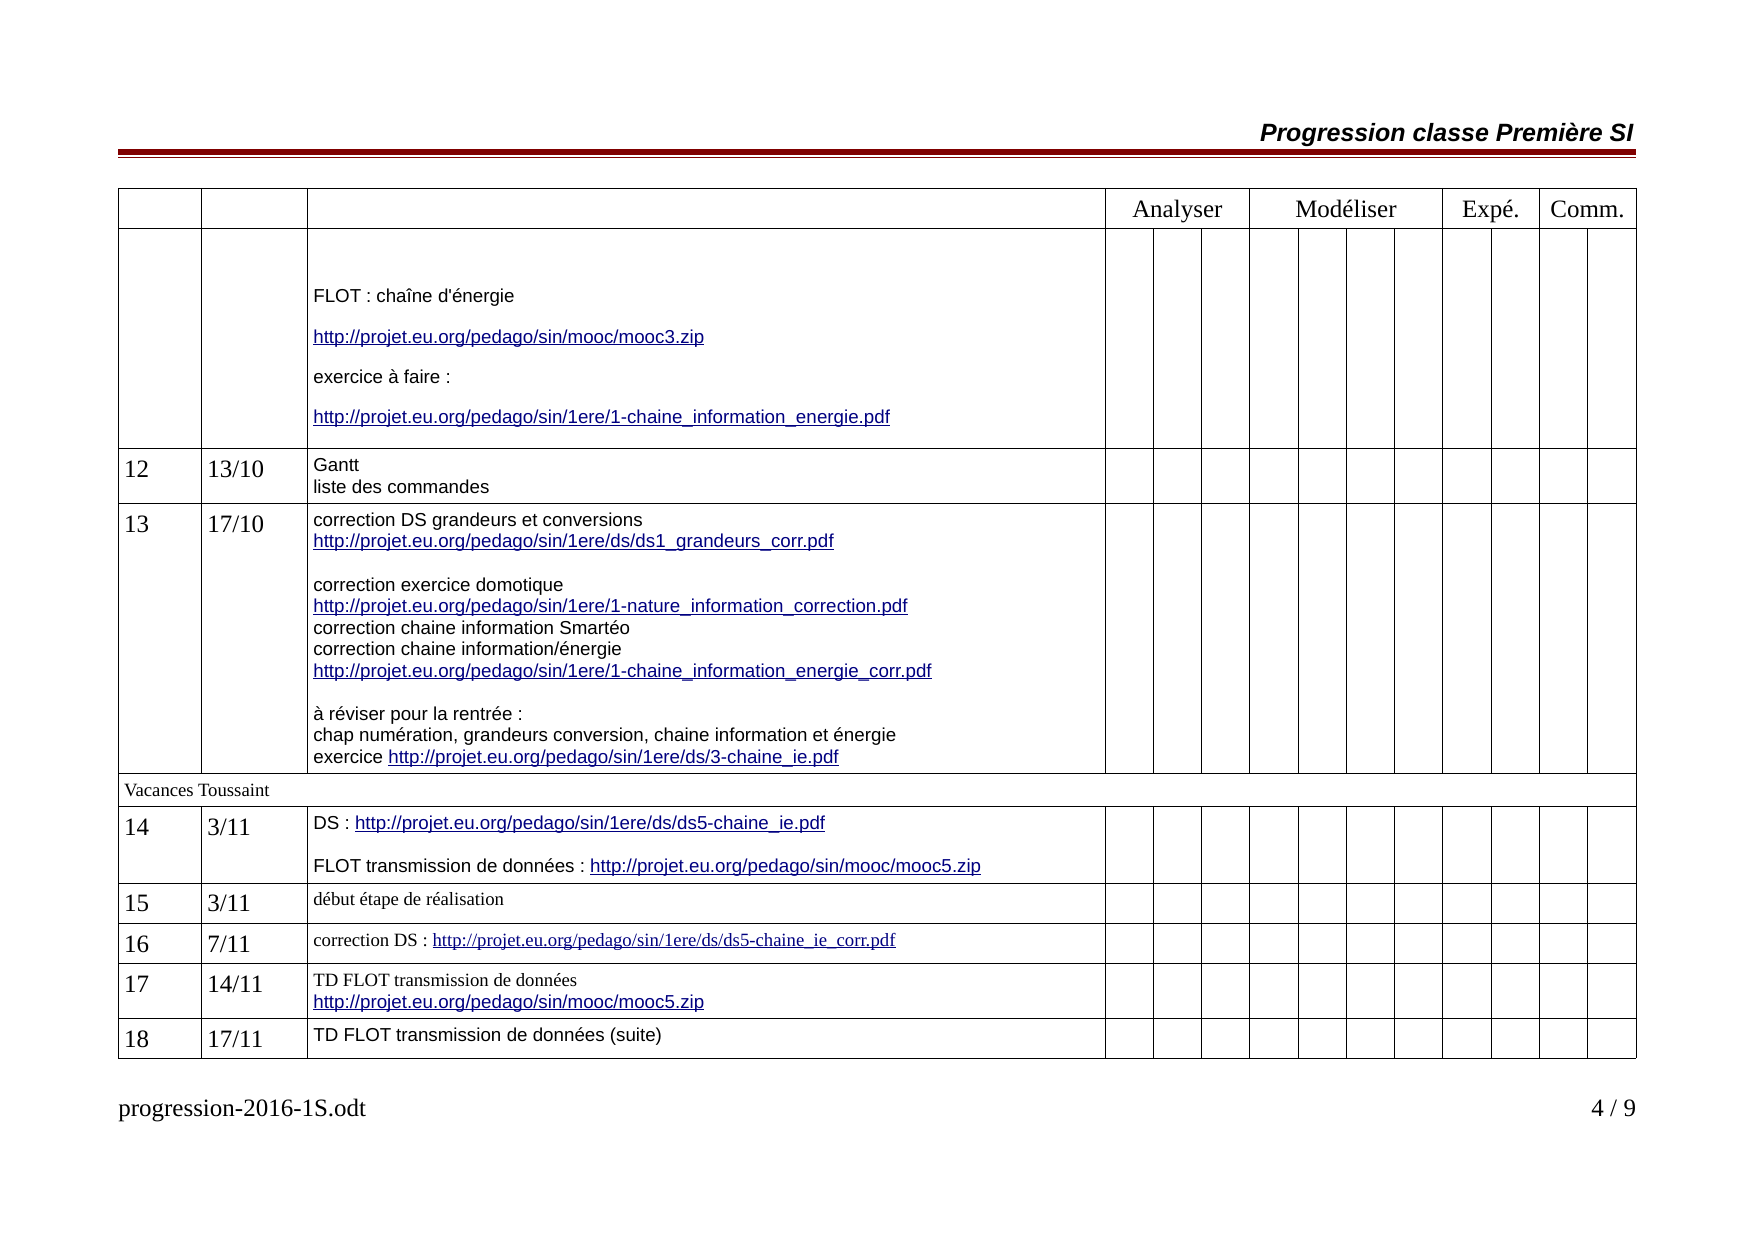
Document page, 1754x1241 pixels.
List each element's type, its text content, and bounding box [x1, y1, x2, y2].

table_cell [1347, 229, 1394, 448]
table_cell 12 [119, 449, 201, 503]
table_cell FLOT : chaîne d'énergie http://projet.eu.org/pedago/sin/mooc/mooc3.zip exercice à faire : http://projet.eu.org/pedago/sin/1ere/1-chaine_information_energie.pdf [308, 229, 1105, 448]
table_cell DS : http://projet.eu.org/pedago/sin/1ere/ds/ds5-chaine_ie.pdf FLOT transmission de données : http://projet.eu.org/pedago/sin/mooc/mooc5.zip [308, 807, 1105, 882]
table_header Comm. [1540, 189, 1636, 228]
table_cell [1202, 924, 1249, 963]
table_cell 18 [119, 1019, 201, 1058]
table_cell début étape de réalisation [308, 884, 1105, 923]
table_cell [1250, 449, 1298, 503]
table_cell [1250, 924, 1298, 963]
table_cell [1202, 807, 1249, 882]
table_cell [1395, 807, 1442, 882]
table_cell 17 [119, 964, 201, 1018]
table_cell [119, 229, 201, 448]
table_cell [1492, 449, 1539, 503]
table_cell [1588, 504, 1636, 773]
table_cell [1443, 229, 1491, 448]
table_cell [1540, 1019, 1587, 1058]
table_cell [1299, 964, 1346, 1018]
table_cell [1250, 229, 1298, 448]
table_cell [1106, 449, 1153, 503]
table_cell [1299, 1019, 1346, 1058]
table_cell [1443, 884, 1491, 923]
table_cell 13/10 [202, 449, 307, 503]
table_cell 3/11 [202, 884, 307, 923]
table_cell [1347, 964, 1394, 1018]
table_header Expé. [1443, 189, 1539, 228]
table_cell [1588, 1019, 1636, 1058]
table_cell [1492, 229, 1539, 448]
table_cell [1540, 964, 1587, 1018]
table_cell [1540, 884, 1587, 923]
table_cell [1588, 924, 1636, 963]
table_cell [1347, 924, 1394, 963]
table_cell [1395, 229, 1442, 448]
table_cell [1492, 884, 1539, 923]
table_cell [1443, 924, 1491, 963]
table_cell 15 [119, 884, 201, 923]
table_header [119, 189, 201, 228]
table_cell TD FLOT transmission de données http://projet.eu.org/pedago/sin/mooc/mooc5.zip [308, 964, 1105, 1018]
table_cell [1202, 884, 1249, 923]
table_cell [1395, 1019, 1442, 1058]
table_cell [1202, 229, 1249, 448]
table_cell 14/11 [202, 964, 307, 1018]
table_cell [1154, 964, 1201, 1018]
table_cell [1154, 924, 1201, 963]
table_header [202, 189, 307, 228]
table_cell [1299, 229, 1346, 448]
table_cell [1250, 807, 1298, 882]
table_cell [1299, 504, 1346, 773]
table_cell [1588, 964, 1636, 1018]
table_cell [1154, 229, 1201, 448]
table_cell [1540, 449, 1587, 503]
table_cell [1250, 1019, 1298, 1058]
table_cell [1202, 1019, 1249, 1058]
table_cell [1347, 1019, 1394, 1058]
table_cell [1395, 964, 1442, 1018]
table_cell [1202, 449, 1249, 503]
table_cell [1588, 449, 1636, 503]
table_cell [1588, 807, 1636, 882]
table_cell [1202, 964, 1249, 1018]
table_cell [1492, 504, 1539, 773]
table_cell [1540, 807, 1587, 882]
table_cell [1299, 449, 1346, 503]
table_cell [1540, 924, 1587, 963]
table_cell [1395, 884, 1442, 923]
table_cell [1154, 449, 1201, 503]
table_cell [1443, 807, 1491, 882]
table_cell 14 [119, 807, 201, 882]
table_header [308, 189, 1105, 228]
table_cell [1443, 1019, 1491, 1058]
table_header Analyser [1106, 189, 1249, 228]
table_cell [1347, 449, 1394, 503]
table_cell [1540, 229, 1587, 448]
table_cell [1106, 504, 1153, 773]
table_cell [1395, 449, 1442, 503]
table_cell [1250, 504, 1298, 773]
table_cell Vacances Toussaint [119, 774, 1636, 806]
table_cell [1250, 884, 1298, 923]
table_cell [1154, 884, 1201, 923]
table_cell [1443, 449, 1491, 503]
table_cell [1299, 924, 1346, 963]
table_cell [1492, 964, 1539, 1018]
table_cell [1347, 504, 1394, 773]
table_cell [1106, 1019, 1153, 1058]
table_cell correction DS : http://projet.eu.org/pedago/sin/1ere/ds/ds5-chaine_ie_corr.pdf [308, 924, 1105, 963]
table_cell 3/11 [202, 807, 307, 882]
table_cell 17/11 [202, 1019, 307, 1058]
table_cell [1492, 807, 1539, 882]
table_cell [1106, 807, 1153, 882]
table_cell [1492, 1019, 1539, 1058]
table_cell [1106, 884, 1153, 923]
table_cell [1347, 884, 1394, 923]
table_cell 7/11 [202, 924, 307, 963]
table_cell [1299, 884, 1346, 923]
table_cell [1299, 807, 1346, 882]
table_cell [1347, 807, 1394, 882]
table_header Modéliser [1250, 189, 1442, 228]
table_cell [1443, 964, 1491, 1018]
table_cell [1154, 504, 1201, 773]
table_cell [1202, 504, 1249, 773]
table_cell [1154, 807, 1201, 882]
table_cell [1540, 504, 1587, 773]
table_cell [1106, 964, 1153, 1018]
table_cell [1492, 924, 1539, 963]
table_cell TD FLOT transmission de données (suite) [308, 1019, 1105, 1058]
table_cell [1443, 504, 1491, 773]
table_cell [1106, 229, 1153, 448]
table_cell [1588, 884, 1636, 923]
table_cell 16 [119, 924, 201, 963]
table_cell [1588, 229, 1636, 448]
table_cell [1106, 924, 1153, 963]
table_cell correction DS grandeurs et conversions http://projet.eu.org/pedago/sin/1ere/ds/ds1_grandeurs_corr.pdf correction exercice domotique http://projet.eu.org/pedago/sin/1ere/1-nature_information_correction.pdf correction chaine information Smartéo correction chaine information/énergie http://projet.eu.org/pedago/sin/1ere/1-chaine_information_energie_corr.pdf à réviser pour la rentrée : chap numération, grandeurs conversion, chaine information et énergie exercice http://projet.eu.org/pedago/sin/1ere/ds/3-chaine_ie.pdf [308, 504, 1105, 773]
table_cell Gantt liste des commandes [308, 449, 1105, 503]
table_cell 17/10 [202, 504, 307, 773]
table_cell [1395, 504, 1442, 773]
table_cell [1250, 964, 1298, 1018]
table_cell [1395, 924, 1442, 963]
table_cell [1154, 1019, 1201, 1058]
table_cell [202, 229, 307, 448]
table_cell 13 [119, 504, 201, 773]
